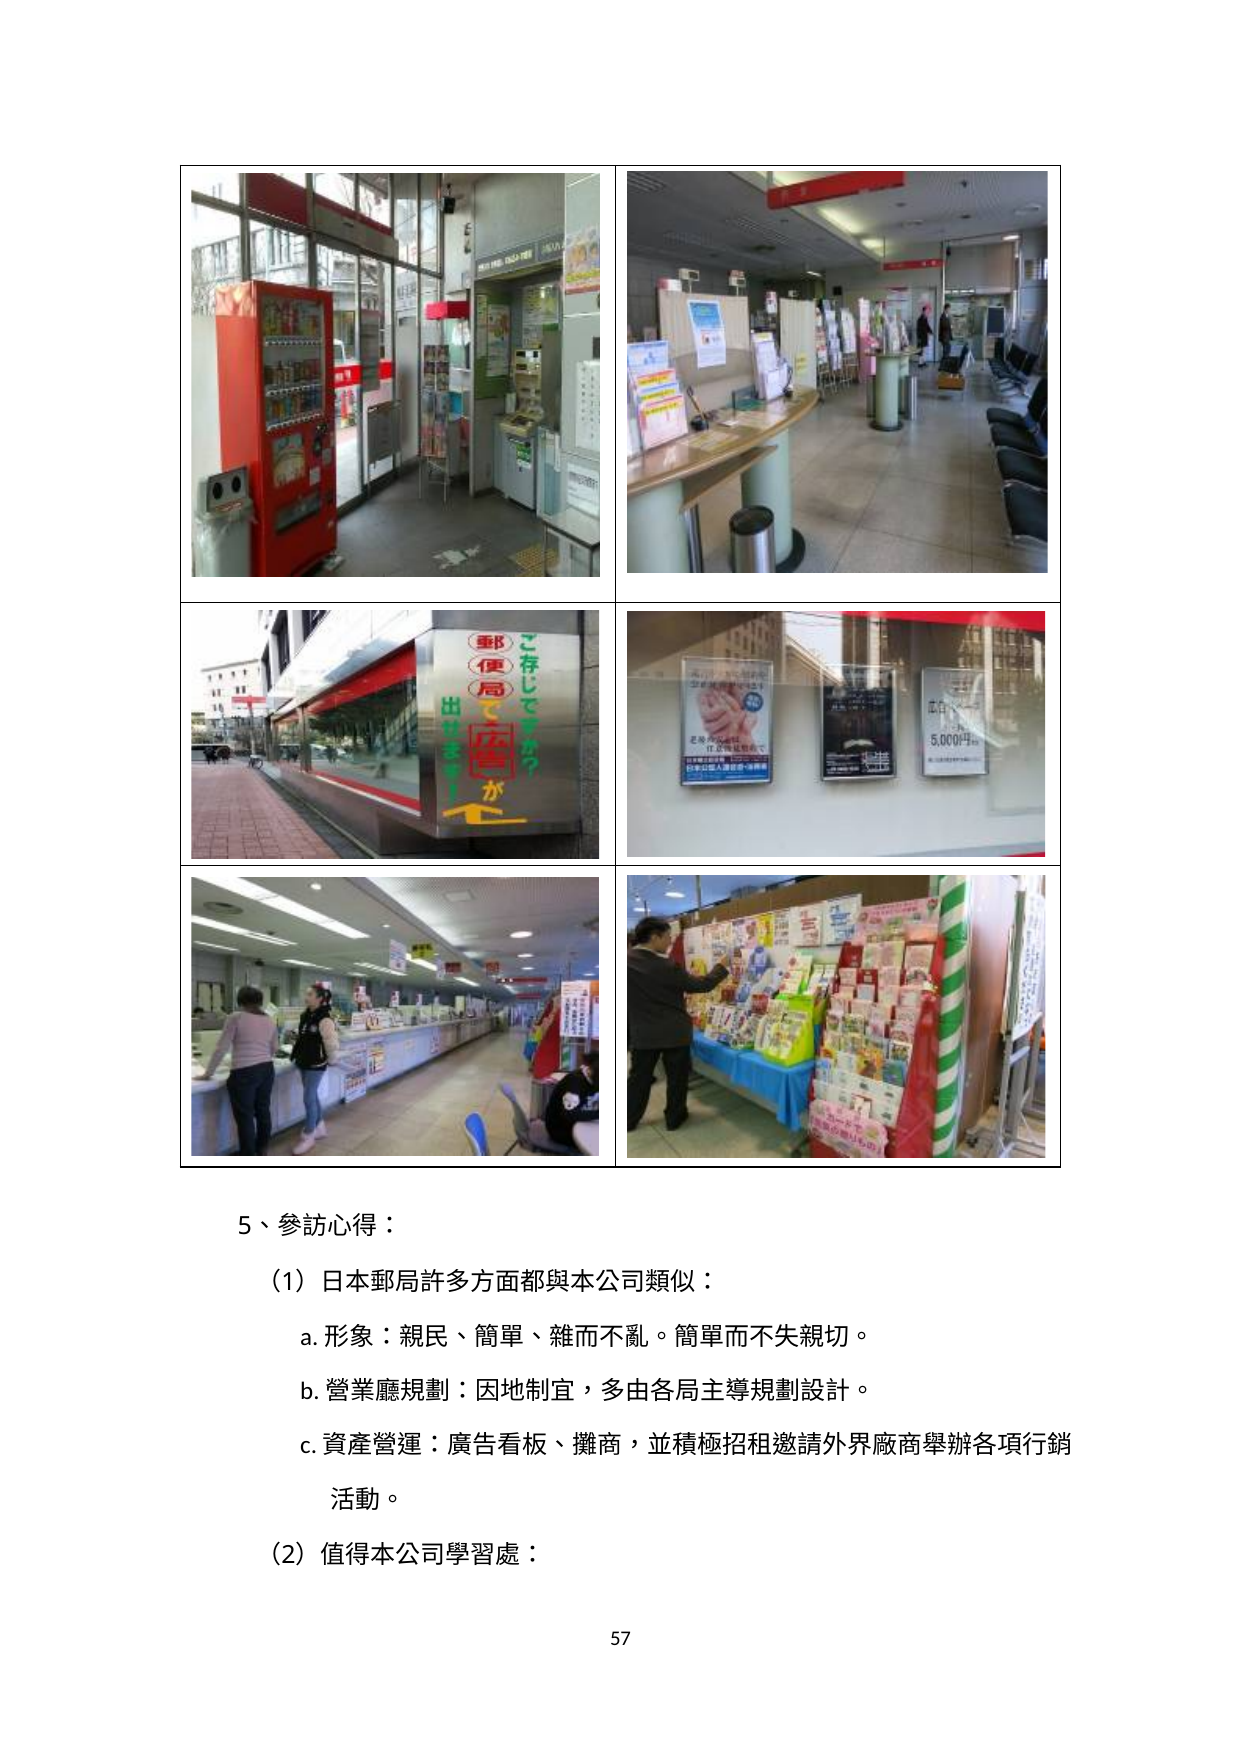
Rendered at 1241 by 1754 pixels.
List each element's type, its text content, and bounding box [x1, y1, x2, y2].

table_cell [616, 603, 1060, 865]
text （2）值得本公司學習處： [256, 1534, 1078, 1571]
text 5、參訪心得： [237, 1205, 1078, 1242]
picture [627, 611, 1046, 857]
picture [191, 173, 600, 577]
list a. 形象：親民、簡單、雜而不亂。簡單而不失親切。 [300, 1316, 1078, 1352]
table_cell [616, 866, 1060, 1166]
picture [191, 610, 600, 859]
picture [191, 877, 599, 1156]
picture [627, 171, 1048, 573]
table_header [181, 166, 615, 602]
picture [627, 875, 1046, 1158]
list b. 營業廳規劃：因地制宜，多由各局主導規劃設計。 [300, 1371, 1078, 1407]
table_cell [181, 603, 615, 865]
table_cell [181, 866, 615, 1166]
table_header [616, 166, 1060, 602]
list c. 資產營運：廣告看板、攤商，並積極招租邀請外界廠商舉辦各項行銷活動。 [300, 1425, 1078, 1516]
text （1）日本郵局許多方面都與本公司類似： [256, 1261, 1078, 1298]
